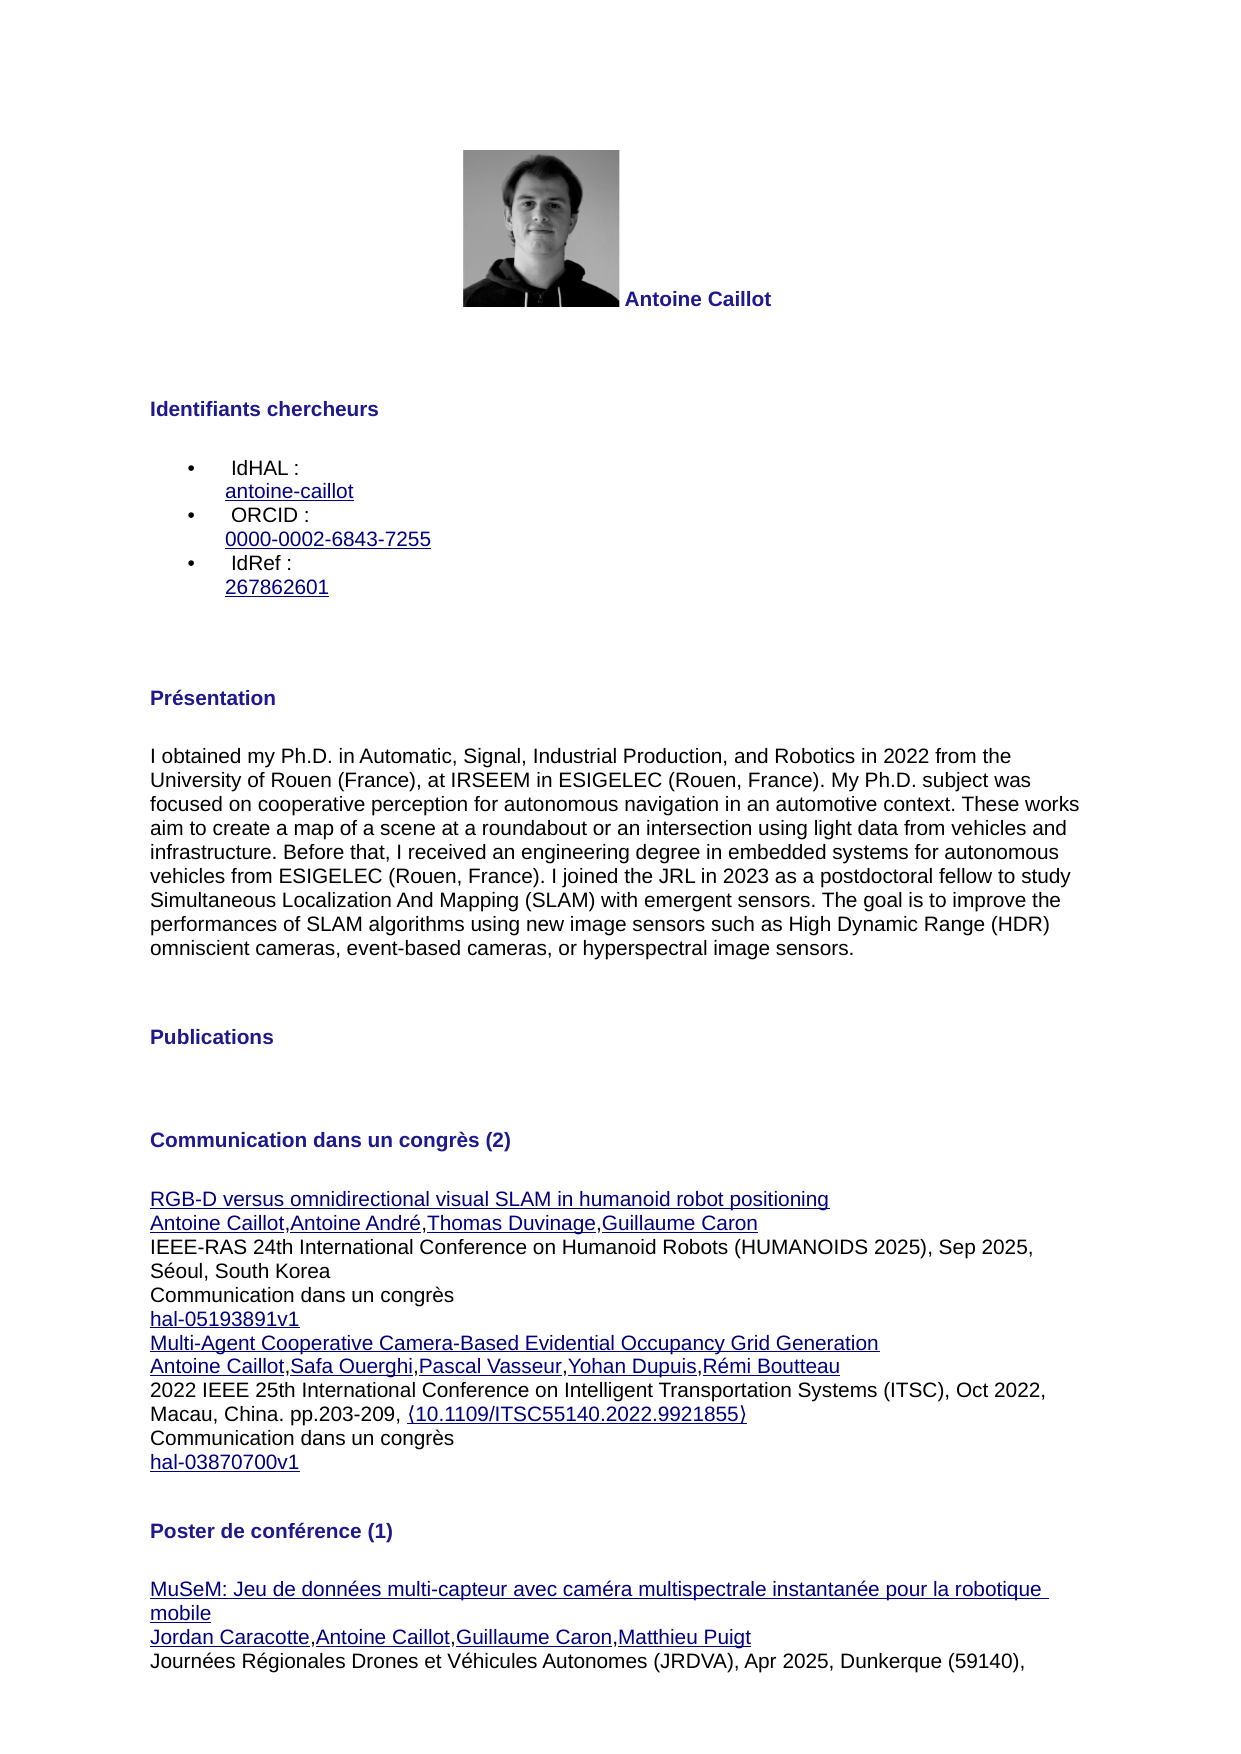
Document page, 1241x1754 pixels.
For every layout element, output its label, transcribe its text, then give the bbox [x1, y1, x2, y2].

text I obtained my Ph.D. in Automatic, Signal, Industrial Production, and Robotics in 2022 from the University of Rouen (France), at IRSEEM in ESIGELEC (Rouen, France). My Ph.D. subject was focused on cooperative perception for autonomous navigation in an automotive context. These works aim to create a map of a scene at a roundabout or an intersection using light data from vehicles and infrastructure. Before that, I received an engineering degree in embedded systems for autonomous vehicles from ESIGELEC (Rouen, France). I joined the JRL in 2023 as a postdoctoral fellow to study Simultaneous Localization And Mapping (SLAM) with emergent sensors. The goal is to improve the performances of SLAM algorithms using new image sensors such as High Dynamic Range (HDR) omniscient cameras, event-based cameras, or hyperspectral image sensors. [150, 744, 1090, 959]
subtitle Publications [150, 1025, 1090, 1049]
list IdRef : [187, 551, 1090, 575]
picture [463, 150, 620, 307]
table_header MuSeM: Jeu de données multi-capteur avec caméra multispectrale instantanée pour la robotique mobile Jordan Caracotte,Antoine Caillot,Guillaume Caron,Matthieu Puigt Journées Régionales Drones et Véhicules Autonomes (JRDVA), Apr 2025, Dunkerque (59140), [150, 1577, 1090, 1673]
subtitle Antoine Caillot [150, 150, 1090, 311]
list antoine-caillot [187, 479, 1090, 503]
table_header RGB-D versus omnidirectional visual SLAM in humanoid robot positioning Antoine Caillot,Antoine André,Thomas Duvinage,Guillaume Caron IEEE-RAS 24th International Conference on Humanoid Robots (HUMANOIDS 2025), Sep 2025, Séoul, South Korea Communication dans un congrès hal-05193891v1 [150, 1187, 1090, 1330]
table_cell Multi-Agent Cooperative Camera-Based Evidential Occupancy Grid Generation Antoine Caillot,Safa Ouerghi,Pascal Vasseur,Yohan Dupuis,Rémi Boutteau 2022 IEEE 25th International Conference on Intelligent Transportation Systems (ITSC), Oct 2022, Macau, China. pp.203-209, ⟨10.1109/ITSC55140.2022.9921855⟩ Communication dans un congrès hal-03870700v1 [150, 1330, 1090, 1474]
list IdHAL : [187, 455, 1090, 479]
subtitle Poster de conférence (1) [150, 1519, 1090, 1543]
list 0000-0002-6843-7255 [187, 527, 1090, 551]
list 267862601 [187, 575, 1090, 599]
list ORCID : [187, 503, 1090, 527]
subtitle Identifiants chercheurs [150, 397, 1090, 421]
subtitle Présentation [150, 686, 1090, 709]
subtitle Communication dans un congrès (2) [150, 1128, 1090, 1152]
